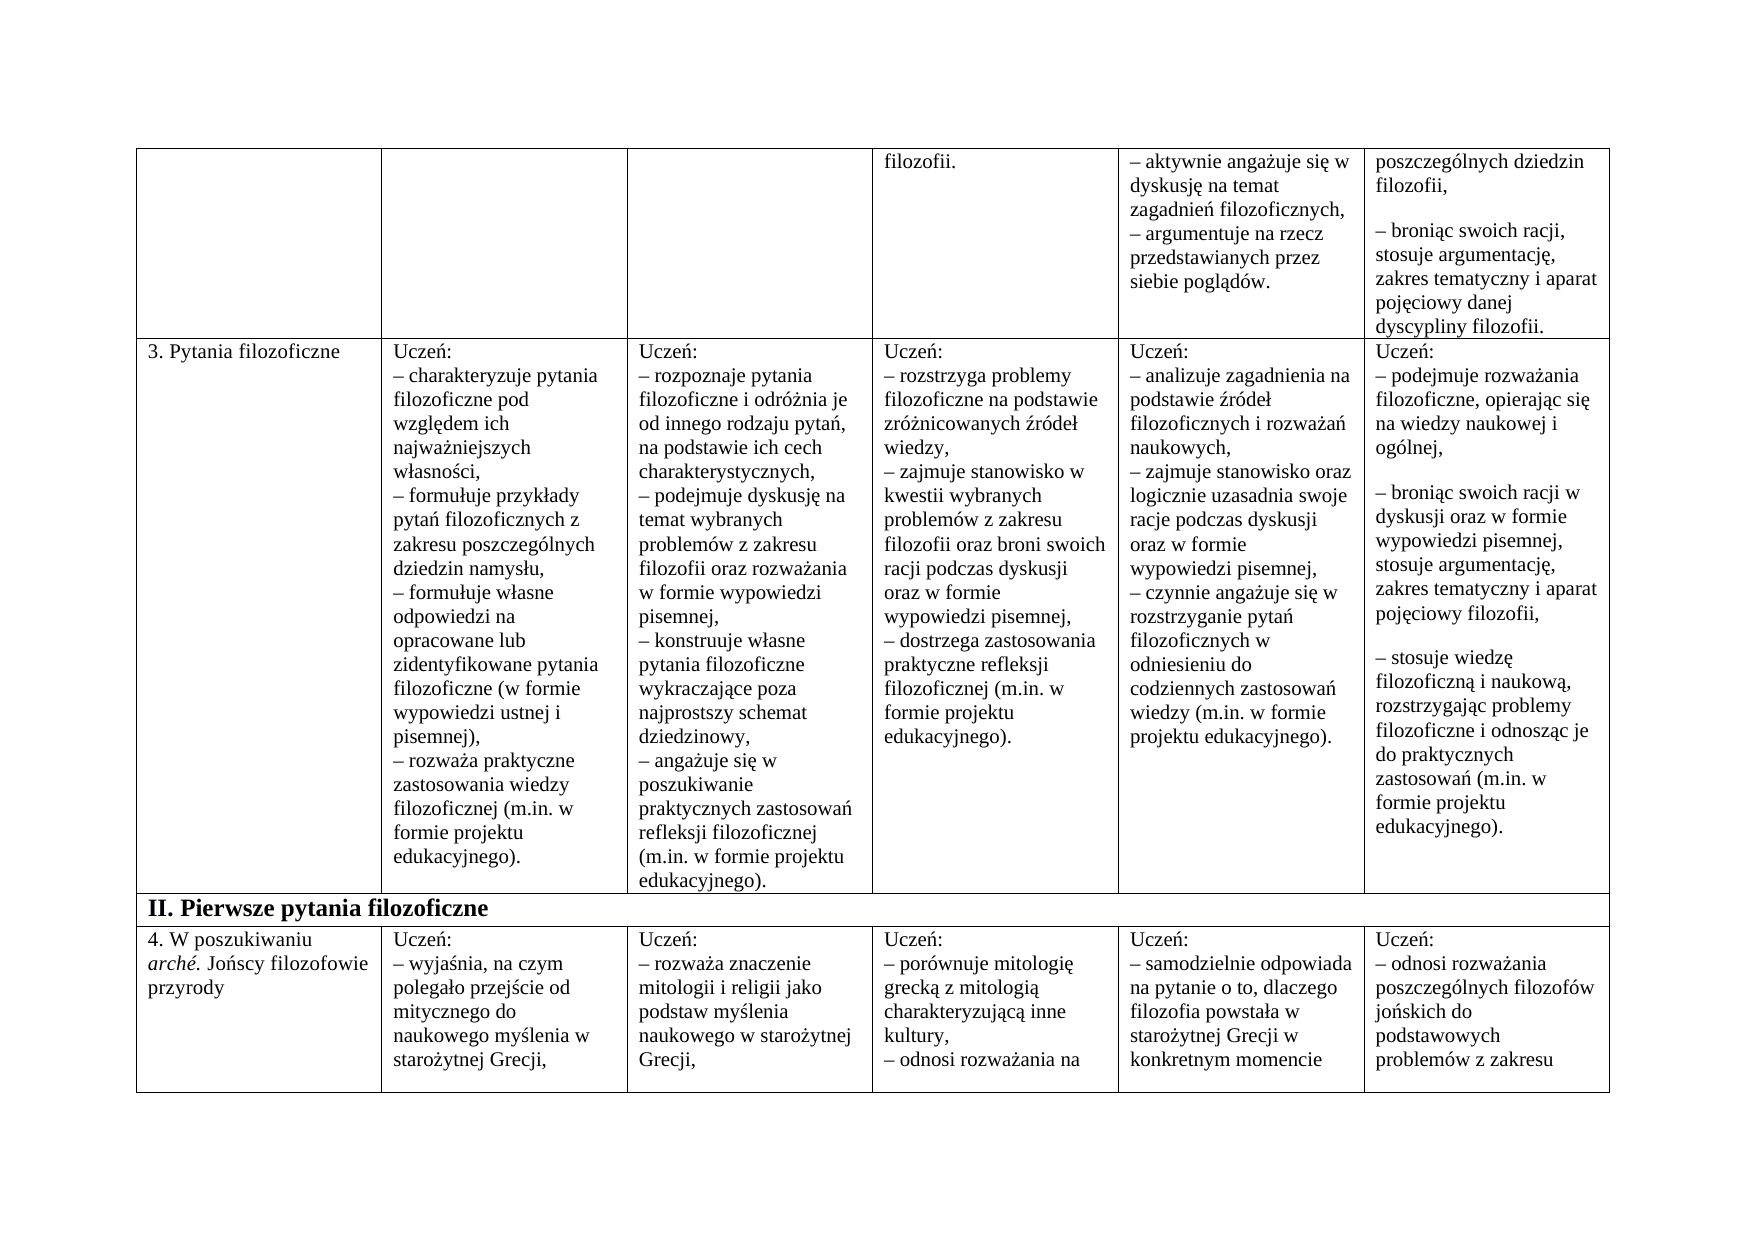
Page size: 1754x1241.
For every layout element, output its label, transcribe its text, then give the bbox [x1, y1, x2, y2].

table_cell Uczeń: – analizuje zagadnienia na podstawie źródeł filozoficznych i rozważań naukowych, – zajmuje stanowisko oraz logicznie uzasadnia swoje racje podczas dyskusji oraz w formie wypowiedzi pisemnej, – czynnie angażuje się w rozstrzyganie pytań filozoficznych w odniesieniu do codziennych zastosowań wiedzy (m.in. w formie projektu edukacyjnego). [1119, 339, 1364, 892]
table_cell Uczeń: – rozważa znaczenie mitologii i religii jako podstaw myślenia naukowego w starożytnej Grecji, [628, 927, 872, 1092]
table_cell Uczeń: – odnosi rozważania poszczególnych filozofów jońskich do podstawowych problemów z zakresu [1365, 927, 1609, 1092]
table_cell [628, 149, 872, 338]
table_cell Uczeń: – samodzielnie odpowiada na pytanie o to, dlaczego filozofia powstała w starożytnej Grecji w konkretnym momencie [1119, 927, 1364, 1092]
table_cell [382, 149, 627, 338]
table_cell – aktywnie angażuje się w dyskusję na temat zagadnień filozoficznych, – argumentuje na rzecz przedstawianych przez siebie poglądów. [1119, 149, 1364, 338]
table_cell [137, 149, 381, 338]
table_cell poszczególnych dziedzin filozofii, – broniąc swoich racji, stosuje argumentację, zakres tematyczny i aparat pojęciowy danej dyscypliny filozofii. [1365, 149, 1609, 338]
table_cell Uczeń: – podejmuje rozważania filozoficzne, opierając się na wiedzy naukowej i ogólnej, – broniąc swoich racji w dyskusji oraz w formie wypowiedzi pisemnej, stosuje argumentację, zakres tematyczny i aparat pojęciowy filozofii, – stosuje wiedzę filozoficzną i naukową, rozstrzygając problemy filozoficzne i odnosząc je do praktycznych zastosowań (m.in. w formie projektu edukacyjnego). [1365, 339, 1609, 892]
table_cell 3. Pytania filozoficzne [137, 339, 381, 892]
table_cell filozofii. [873, 149, 1118, 338]
table_cell Uczeń: – rozpoznaje pytania filozoficzne i odróżnia je od innego rodzaju pytań, na podstawie ich cech charakterystycznych, – podejmuje dyskusję na temat wybranych problemów z zakresu filozofii oraz rozważania w formie wypowiedzi pisemnej, – konstruuje własne pytania filozoficzne wykraczające poza najprostszy schemat dziedzinowy, – angażuje się w poszukiwanie praktycznych zastosowań refleksji filozoficznej (m.in. w formie projektu edukacyjnego). [628, 339, 872, 892]
table_cell Uczeń: – charakteryzuje pytania filozoficzne pod względem ich najważniejszych własności, – formułuje przykłady pytań filozoficznych z zakresu poszczególnych dziedzin namysłu, – formułuje własne odpowiedzi na opracowane lub zidentyfikowane pytania filozoficzne (w formie wypowiedzi ustnej i pisemnej), – rozważa praktyczne zastosowania wiedzy filozoficznej (m.in. w formie projektu edukacyjnego). [382, 339, 627, 892]
table_cell Uczeń: – wyjaśnia, na czym polegało przejście od mitycznego do naukowego myślenia w starożytnej Grecji, [382, 927, 627, 1092]
table_cell Uczeń: – porównuje mitologię grecką z mitologią charakteryzującą inne kultury, – odnosi rozważania na [873, 927, 1118, 1092]
table_cell 4. W poszukiwaniu arché. Jońscy filozofowie przyrody [137, 927, 381, 1092]
table_cell Uczeń: – rozstrzyga problemy filozoficzne na podstawie zróżnicowanych źródeł wiedzy, – zajmuje stanowisko w kwestii wybranych problemów z zakresu filozofii oraz broni swoich racji podczas dyskusji oraz w formie wypowiedzi pisemnej, – dostrzega zastosowania praktyczne refleksji filozoficznej (m.in. w formie projektu edukacyjnego). [873, 339, 1118, 892]
table_cell Pierwsze pytania filozoficzne [137, 894, 1609, 926]
